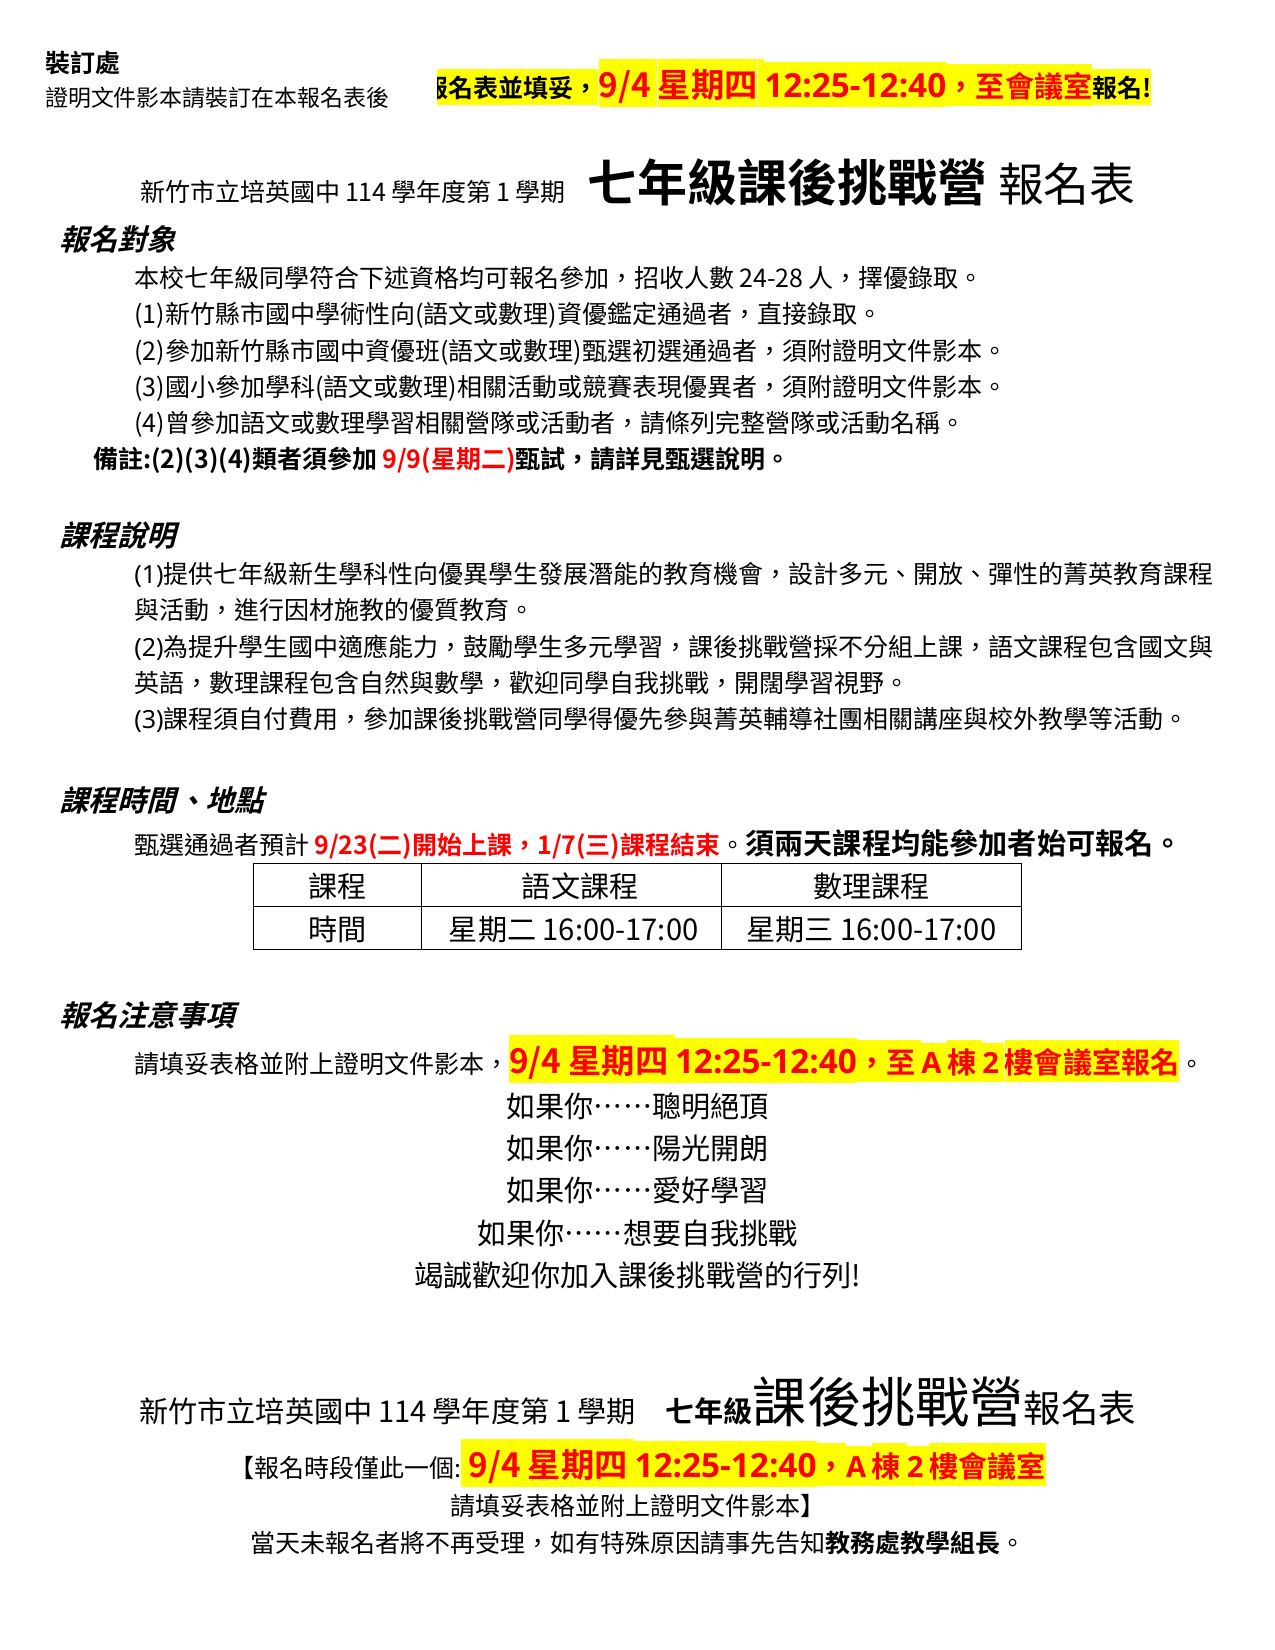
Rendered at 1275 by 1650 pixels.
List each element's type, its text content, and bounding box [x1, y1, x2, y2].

text 新竹市立培英國中114學年度第1學期 七年級課後挑戰營 報名表 [59, 144, 1216, 216]
table_header 課程 [254, 864, 421, 906]
text 竭誠歡迎你加入課後挑戰營的行列! [59, 1252, 1216, 1295]
table_header 語文課程 [422, 864, 721, 906]
text (2)為提升學生國中適應能力，鼓勵學生多元學習，課後挑戰營採不分組上課，語文課程包含國文與英語，數理課程包含自然與數學，歡迎同學自我挑戰，開闊學習視野。 [134, 627, 1216, 699]
text (3)課程須自付費用，參加課後挑戰營同學得優先參與菁英輔導社團相關講座與校外教學等活動。 [134, 699, 1216, 736]
text 新竹市立培英國中114學年度第1學期 七年級課後挑戰營報名表 [59, 1360, 1216, 1438]
text (3)國小參加學科(語文或數理)相關活動或競賽表現優異者，須附證明文件影本。 [59, 367, 1216, 403]
text 如果你……聰明絕頂 [59, 1083, 1216, 1126]
text 裝訂處 [45, 44, 422, 80]
text 請自行至培英國中網頁下載報名表並填妥，9/4星期四12:25-12:40，至會議室報名! [437, 59, 1216, 107]
text 報名對象 [59, 216, 1216, 258]
text 本校七年級同學符合下述資格均可報名參加，招收人數24-28人，擇優錄取。 [59, 258, 1216, 295]
text 如果你……愛好學習 [59, 1168, 1216, 1210]
table_cell 星期三 16:00-17:00 [722, 907, 1021, 949]
text 甄選通過者預計9/23(二)開始上課，1/7(三)課程結束。須兩天課程均能參加者始可報名。 [59, 820, 1216, 863]
text 請填妥表格並附上證明文件影本】 [59, 1487, 1216, 1523]
text 請填妥表格並附上證明文件影本，9/4星期四12:25-12:40，至A棟2樓會議室報名。 [59, 1035, 1216, 1083]
text 備註:(2)(3)(4)類者須參加9/9(星期二)甄試，請詳見甄選說明。 [59, 440, 1216, 476]
text 課程時間、地點 [59, 778, 1216, 820]
text (2)參加新竹縣市國中資優班(語文或數理)甄選初選通過者，須附證明文件影本。 [134, 331, 1216, 367]
text (4)曾參加語文或數理學習相關營隊或活動者，請條列完整營隊或活動名稱。 [59, 403, 1216, 440]
table_header 數理課程 [722, 864, 1021, 906]
text 當天未報名者將不再受理，如有特殊原因請事先告知教務處教學組長。 [59, 1523, 1216, 1559]
table_cell 時間 [254, 907, 421, 949]
text 報名注意事項 [59, 993, 1216, 1035]
text 證明文件影本請裝訂在本報名表後 [45, 80, 422, 113]
text 課程說明 [59, 512, 1216, 554]
text (1)新竹縣市國中學術性向(語文或數理)資優鑑定通過者，直接錄取。 [59, 295, 1216, 331]
text 【報名時段僅此一個: 9/4星期四12:25-12:40，A棟2樓會議室 [59, 1438, 1216, 1487]
text (1)提供七年級新生學科性向優異學生發展潛能的教育機會，設計多元、開放、彈性的菁英教育課程與活動，進行因材施教的優質教育。 [134, 554, 1216, 627]
text 如果你……陽光開朗 [59, 1126, 1216, 1168]
text 如果你……想要自我挑戰 [59, 1210, 1216, 1252]
table_cell 星期二 16:00-17:00 [422, 907, 721, 949]
